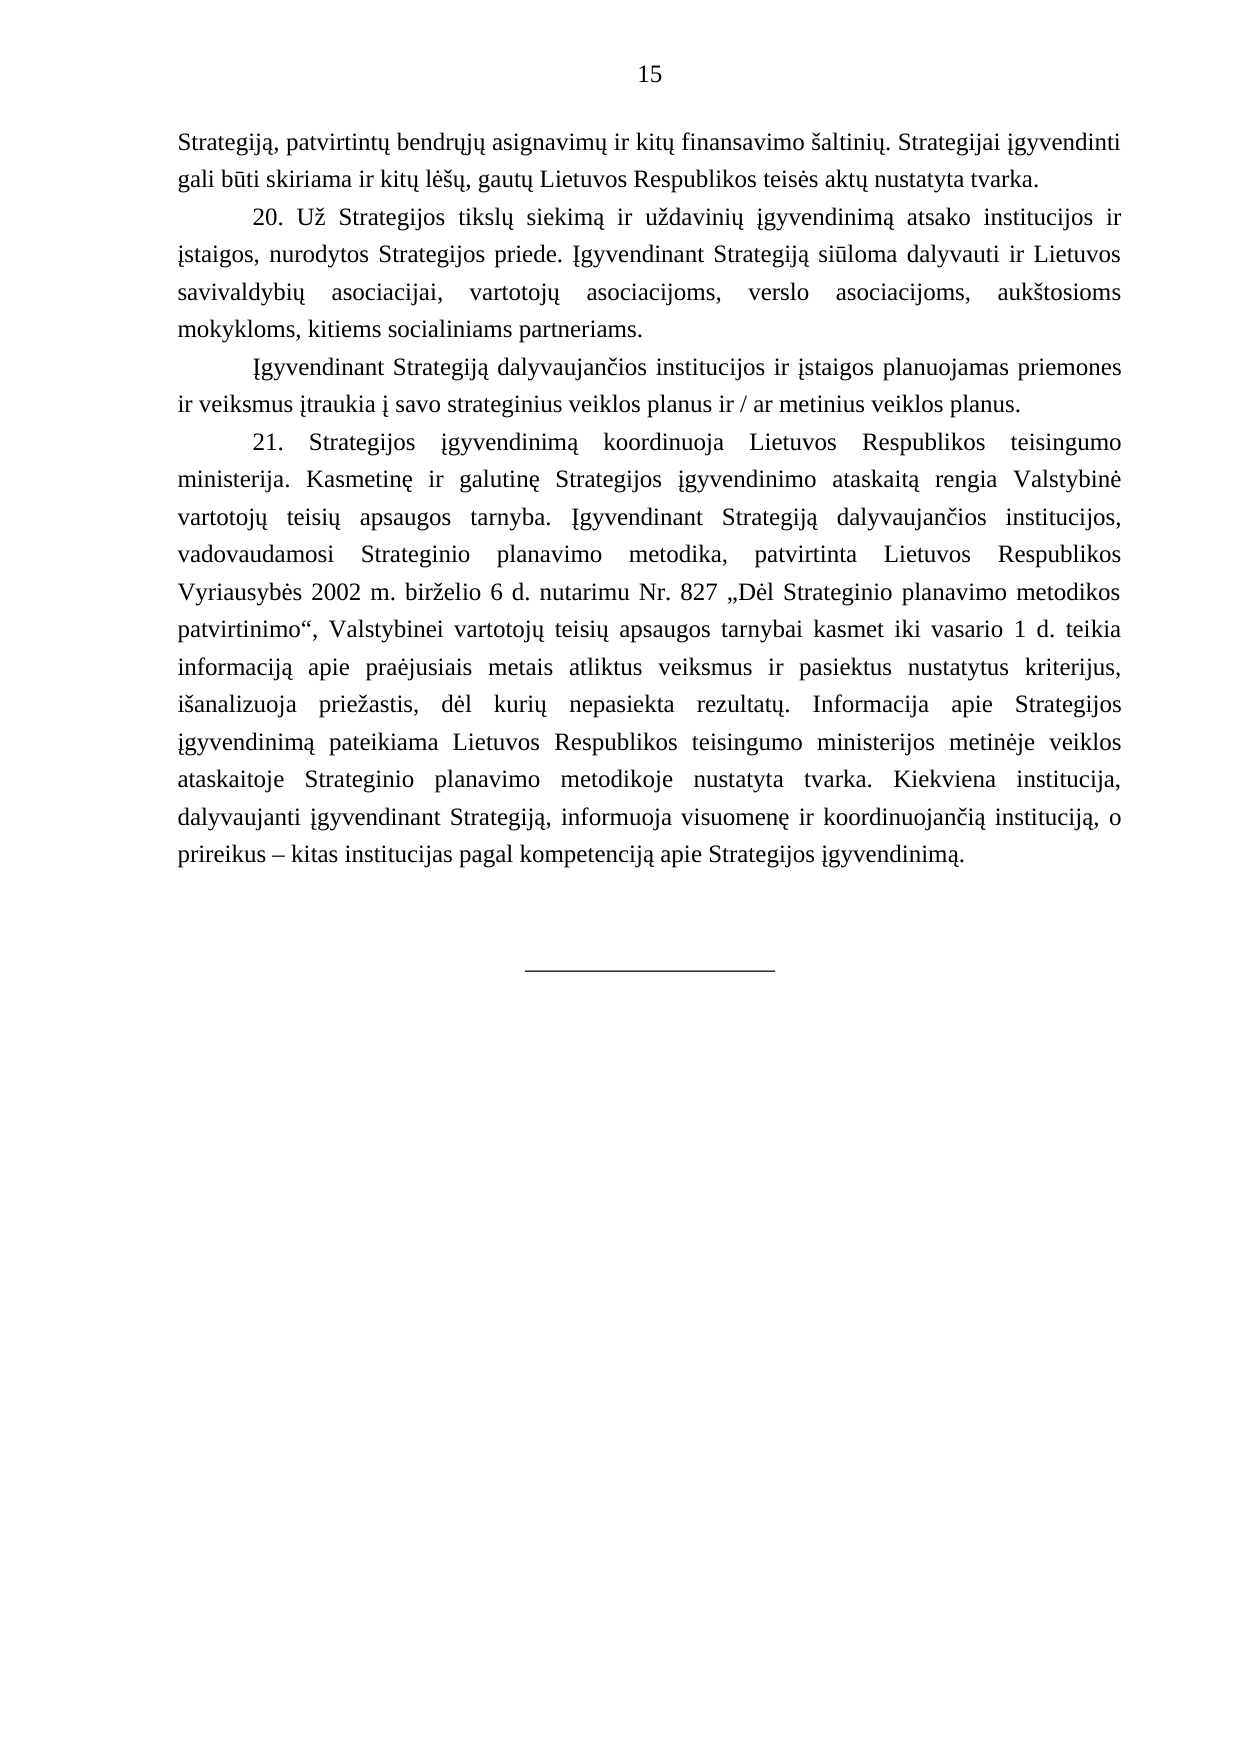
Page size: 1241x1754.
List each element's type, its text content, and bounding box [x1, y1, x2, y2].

text Įgyvendinant Strategiją dalyvaujančios institucijos ir įstaigos planuojamas priemones ir veiksmus įtraukia į savo strateginius veiklos planus ir / ar metinius veiklos planus. [177, 343, 1122, 418]
text 21. Strategijos įgyvendinimą koordinuoja Lietuvos Respublikos teisingumo ministerija. Kasmetinę ir galutinę Strategijos įgyvendinimo ataskaitą rengia Valstybinė vartotojų teisių apsaugos tarnyba. Įgyvendinant Strategiją dalyvaujančios institucijos, vadovaudamosi Strateginio planavimo metodika, patvirtinta Lietuvos Respublikos Vyriausybės 2002 m. birželio 6 d. nutarimu Nr. 827 „Dėl Strateginio planavimo metodikos patvirtinimo“, Valstybinei vartotojų teisių apsaugos tarnybai kasmet iki vasario 1 d. teikia informaciją apie praėjusiais metais atliktus veiksmus ir pasiektus nustatytus kriterijus, išanalizuoja priežastis, dėl kurių nepasiekta rezultatų. Informacija apie Strategijos įgyvendinimą pateikiama Lietuvos Respublikos teisingumo ministerijos metinėje veiklos ataskaitoje Strateginio planavimo metodikoje nustatyta tvarka. Kiekviena institucija, dalyvaujanti įgyvendinant Strategiją, informuoja visuomenę ir koordinuojančią instituciją, o prireikus – kitas institucijas pagal kompetenciją apie Strategijos įgyvendinimą. [177, 418, 1122, 868]
text –––––––––––––––––––– [177, 954, 1122, 983]
text Strategiją, patvirtintų bendrųjų asignavimų ir kitų finansavimo šaltinių. Strategijai įgyvendinti gali būti skiriama ir kitų lėšų, gautų Lietuvos Respublikos teisės aktų nustatyta tvarka. [177, 118, 1122, 193]
text 20. Už Strategijos tikslų siekimą ir uždavinių įgyvendinimą atsako institucijos ir įstaigos, nurodytos Strategijos priede. Įgyvendinant Strategiją siūloma dalyvauti ir Lietuvos savivaldybių asociacijai, vartotojų asociacijoms, verslo asociacijoms, aukštosioms mokykloms, kitiems socialiniams partneriams. [177, 193, 1122, 343]
